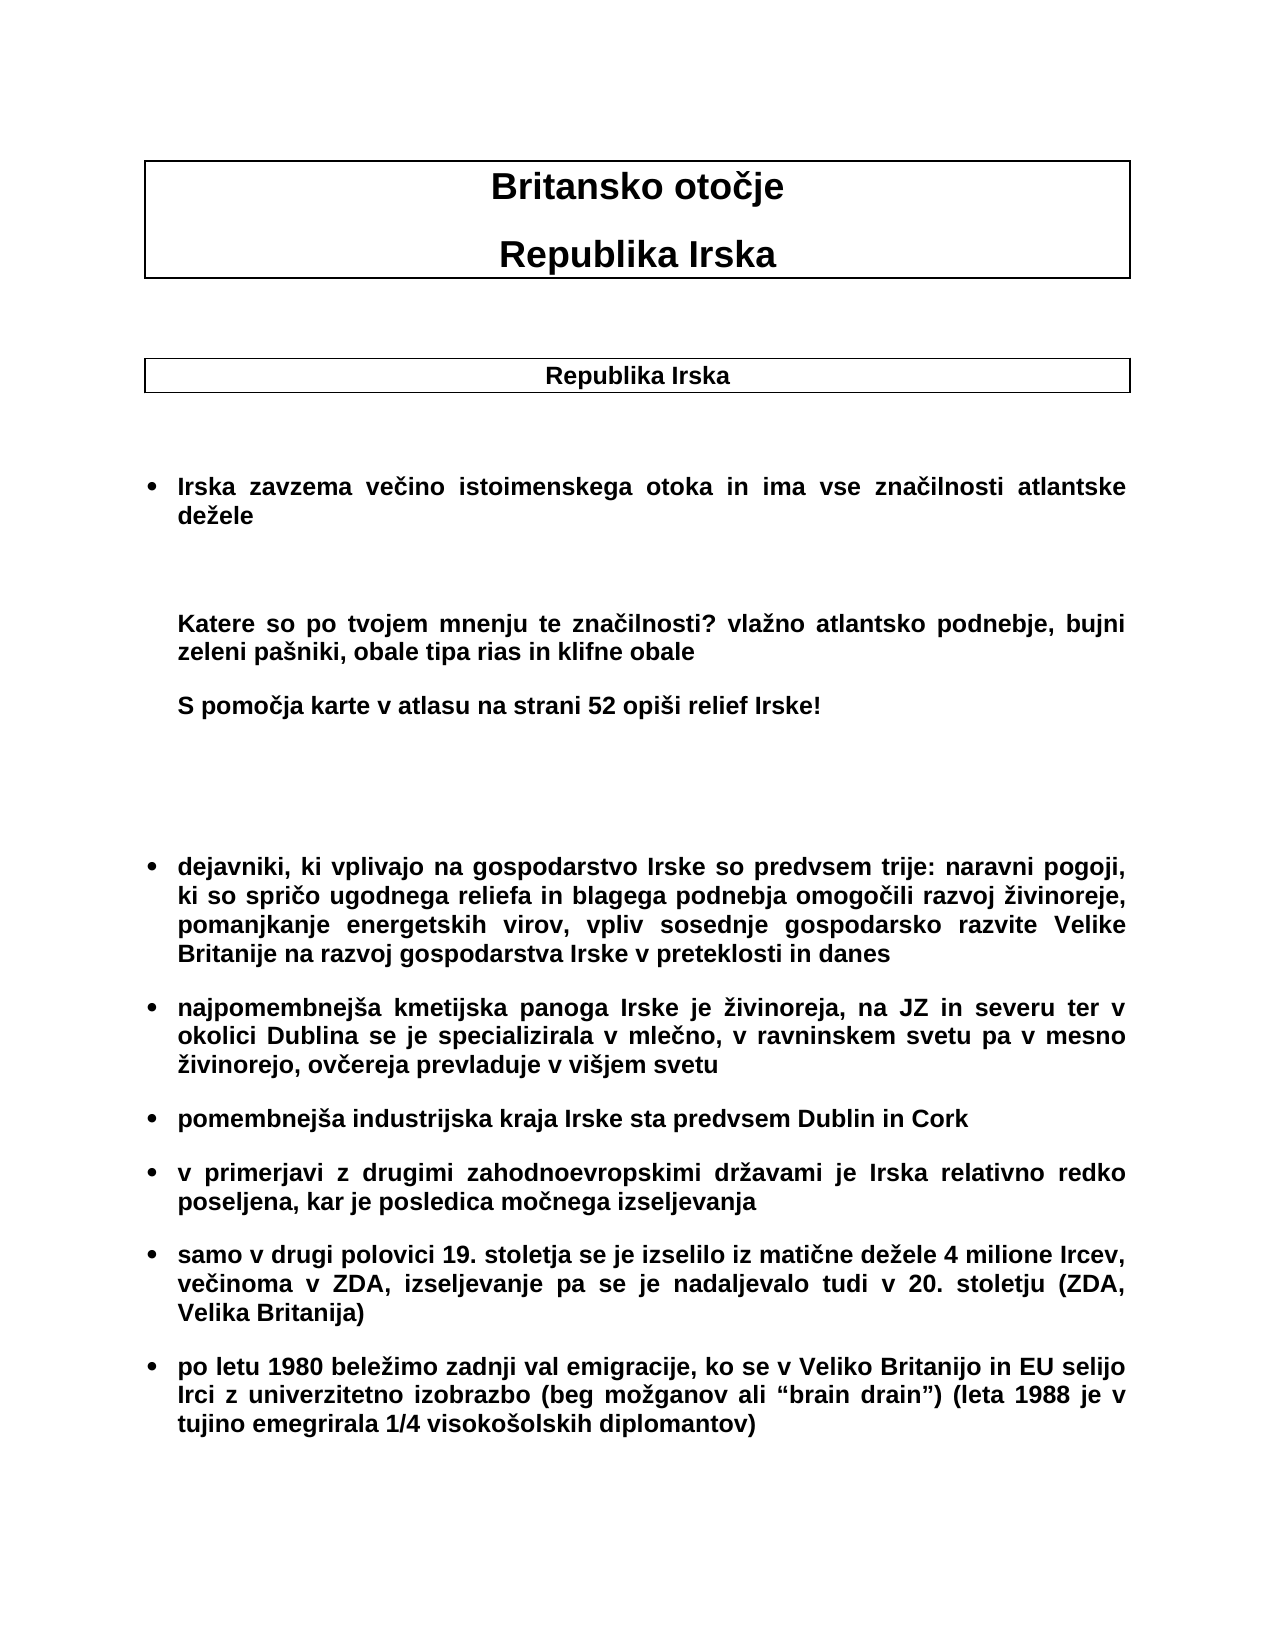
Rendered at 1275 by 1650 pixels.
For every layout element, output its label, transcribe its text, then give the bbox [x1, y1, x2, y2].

text Republika Irska [146, 228, 1129, 277]
text Republika Irska [146, 359, 1129, 392]
list najpomembnejša kmetijska panoga Irske je živinoreja, na JZ in severu ter v okolici Dublina se je specializirala v mlečno, v ravninskem svetu pa v mesno živinorejo, ovčereja prevladuje v višjem svetu [148, 992, 1127, 1079]
text Katere so po tvojem mnenju te značilnosti? vlažno atlantsko podnebje, bujni zeleni pašniki, obale tipa rias in klifne obale [177, 609, 1127, 666]
list Irska zavzema večino istoimenskega otoka in ima vse značilnosti atlantske dežele [148, 472, 1127, 530]
list samo v drugi polovici 19. stoletja se je izselilo iz matične dežele 4 milione Ircev, večinoma v ZDA, izseljevanje pa se je nadaljevalo tudi v 20. stoletju (ZDA, Velika Britanija) [148, 1240, 1127, 1327]
list v primerjavi z drugimi zahodnoevropskimi državami je Irska relativno redko poseljena, kar je posledica močnega izseljevanja [148, 1158, 1127, 1215]
text S pomočja karte v atlasu na strani 52 opiši relief Irske! [177, 691, 1127, 720]
list po letu 1980 beležimo zadnji val emigracije, ko se v Veliko Britanijo in EU selijo Irci z univerzitetno izobrazbo (beg možganov ali “brain drain”) (leta 1988 je v tujino emegrirala 1/4 visokošolskih diplomantov) [148, 1352, 1127, 1438]
list pomembnejša industrijska kraja Irske sta predvsem Dublin in Cork [148, 1104, 1127, 1133]
text Britansko otočje [146, 162, 1129, 207]
list dejavniki, ki vplivajo na gospodarstvo Irske so predvsem trije: naravni pogoji, ki so spričo ugodnega reliefa in blagega podnebja omogočili razvoj živinoreje, pomanjkanje energetskih virov, vpliv sosednje gospodarsko razvite Velike Britanije na razvoj gospodarstva Irske v preteklosti in danes [148, 852, 1127, 967]
